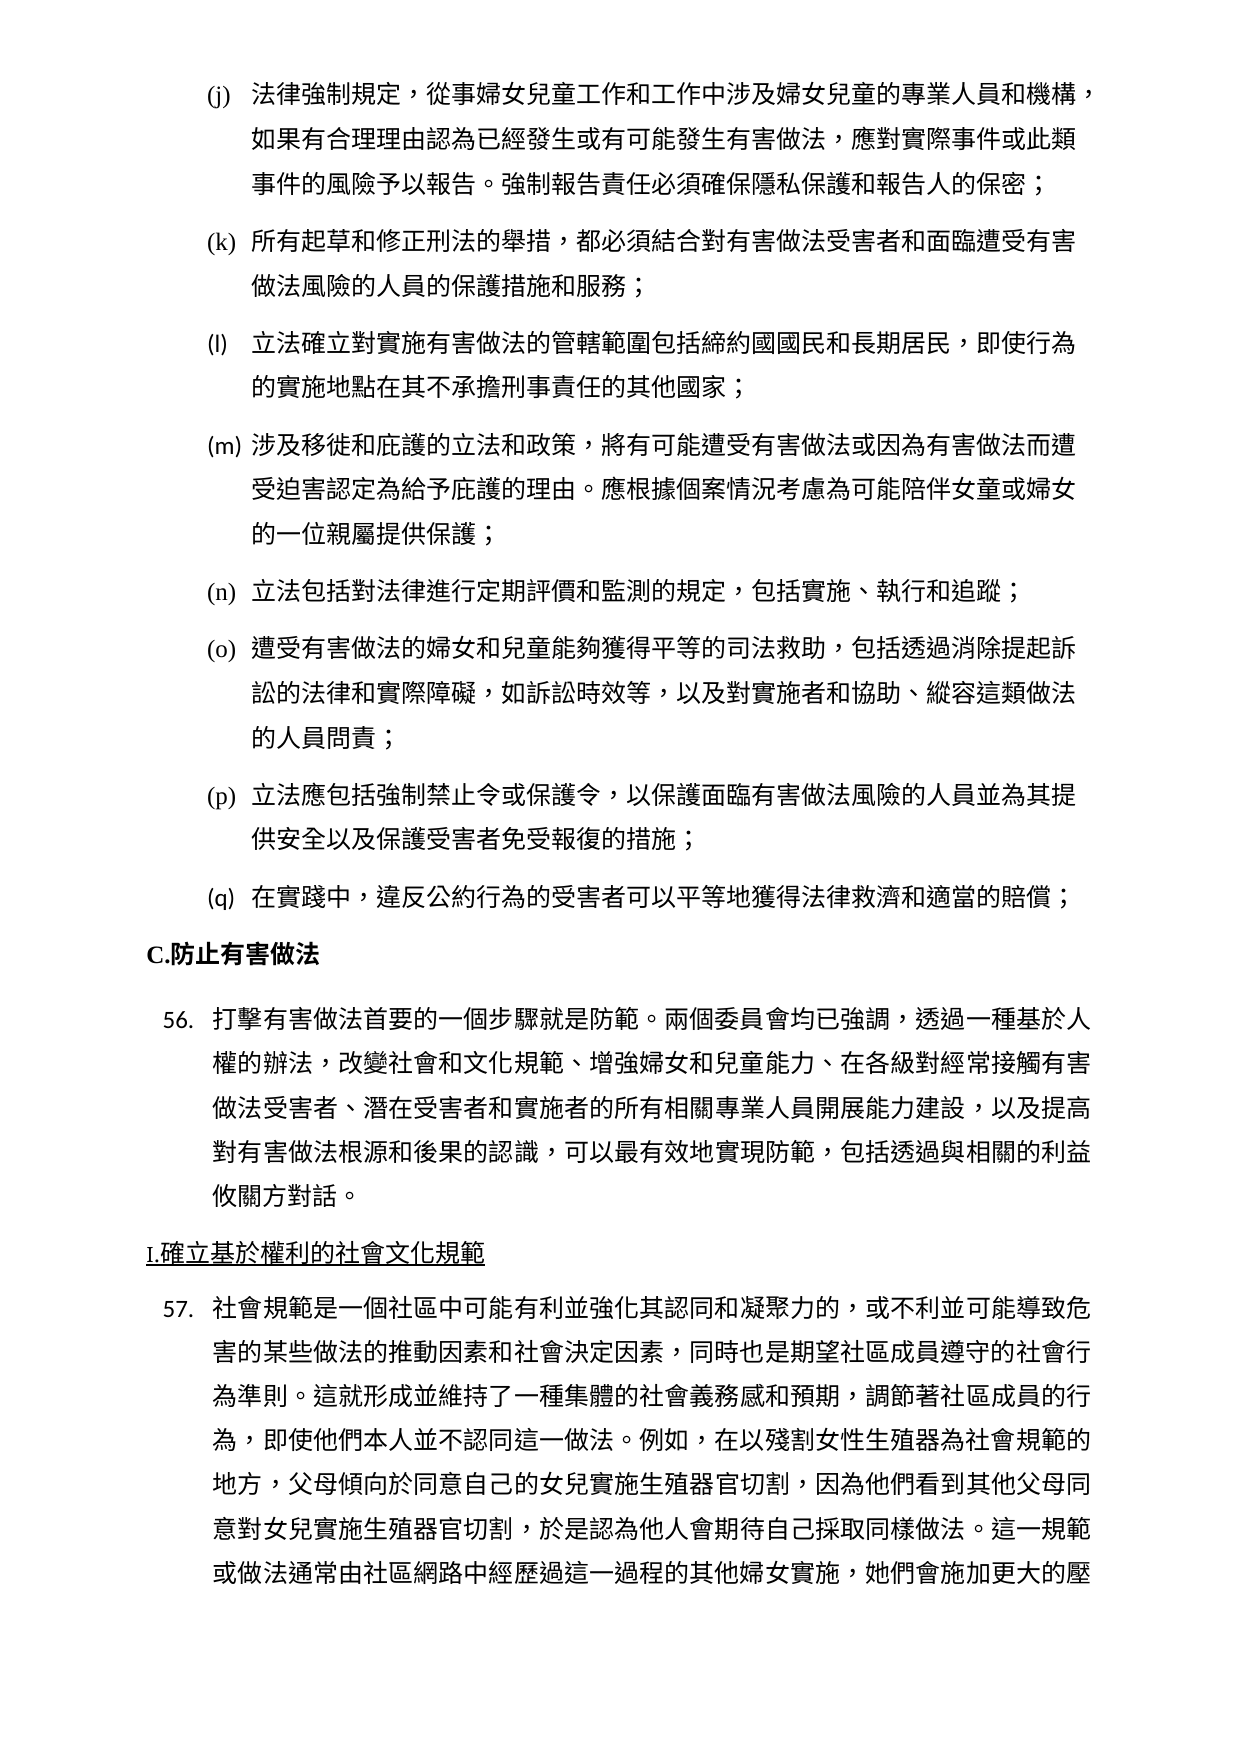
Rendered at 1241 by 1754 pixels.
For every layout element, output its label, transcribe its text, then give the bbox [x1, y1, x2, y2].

list 社會規範是一個社區中可能有利並強化其認同和凝聚力的，或不利並可能導致危害的某些做法的推動因素和社會決定因素，同時也是期望社區成員遵守的社會行為準則。這就形成並維持了一種集體的社會義務感和預期，調節著社區成員的行為，即使他們本人並不認同這一做法。例如，在以殘割女性生殖器為社會規範的地方，父母傾向於同意自己的女兒實施生殖器官切割，因為他們看到其他父母同意對女兒實施生殖器官切割，於是認為他人會期待自己採取同樣做法。這一規範或做法通常由社區網路中經歷過這一過程的其他婦女實施，她們會施加更大的壓力讓年輕婦女順從這一做法，否則會面臨排斥、回避和侮辱。這種邊緣化可能包括失去重要的經濟和社會支援以及社會流動性。相反，如果個人順應了社會規範，就有望得到包容和讚揚等回報。改變支援有害做法並使其合理化的社會規範，需要對這種期望提出質疑並予以修正。 [162, 1288, 1092, 1589]
list 涉及移徙和庇護的立法和政策，將有可能遭受有害做法或因為有害做法而遭受迫害認定為給予庇護的理由。應根據個案情況考慮為可能陪伴女童或婦女的一位親屬提供保護； [207, 425, 1093, 551]
subtitle Ⅰ.確立基於權利的社會文化規範 [146, 1233, 1092, 1269]
subtitle C.防止有害做法 [146, 934, 1092, 971]
list 立法包括對法律進行定期評價和監測的規定，包括實施、執行和追蹤； [207, 572, 1093, 608]
list 法律強制規定，從事婦女兒童工作和工作中涉及婦女兒童的專業人員和機構，如果有合理理由認為已經發生或有可能發生有害做法，應對實際事件或此類事件的風險予以報告。強制報告責任必須確保隱私保護和報告人的保密； [207, 75, 1093, 200]
list 在實踐中，違反公約行為的受害者可以平等地獲得法律救濟和適當的賠償； [207, 877, 1093, 913]
list 立法應包括強制禁止令或保護令，以保護面臨有害做法風險的人員並為其提供安全以及保護受害者免受報復的措施； [207, 775, 1093, 856]
list 立法確立對實施有害做法的管轄範圍包括締約國國民和長期居民，即使行為的實施地點在其不承擔刑事責任的其他國家； [207, 323, 1093, 404]
list 遭受有害做法的婦女和兒童能夠獲得平等的司法救助，包括透過消除提起訴訟的法律和實際障礙，如訴訟時效等，以及對實施者和協助、縱容這類做法的人員問責； [207, 629, 1093, 754]
list 打擊有害做法首要的一個步驟就是防範。兩個委員會均已強調，透過一種基於人權的辦法，改變社會和文化規範、增強婦女和兒童能力、在各級對經常接觸有害做法受害者、潛在受害者和實施者的所有相關專業人員開展能力建設，以及提高對有害做法根源和後果的認識，可以最有效地實現防範，包括透過與相關的利益攸關方對話。 [162, 1000, 1092, 1213]
list 所有起草和修正刑法的舉措，都必須結合對有害做法受害者和面臨遭受有害做法風險的人員的保護措施和服務； [207, 221, 1093, 302]
